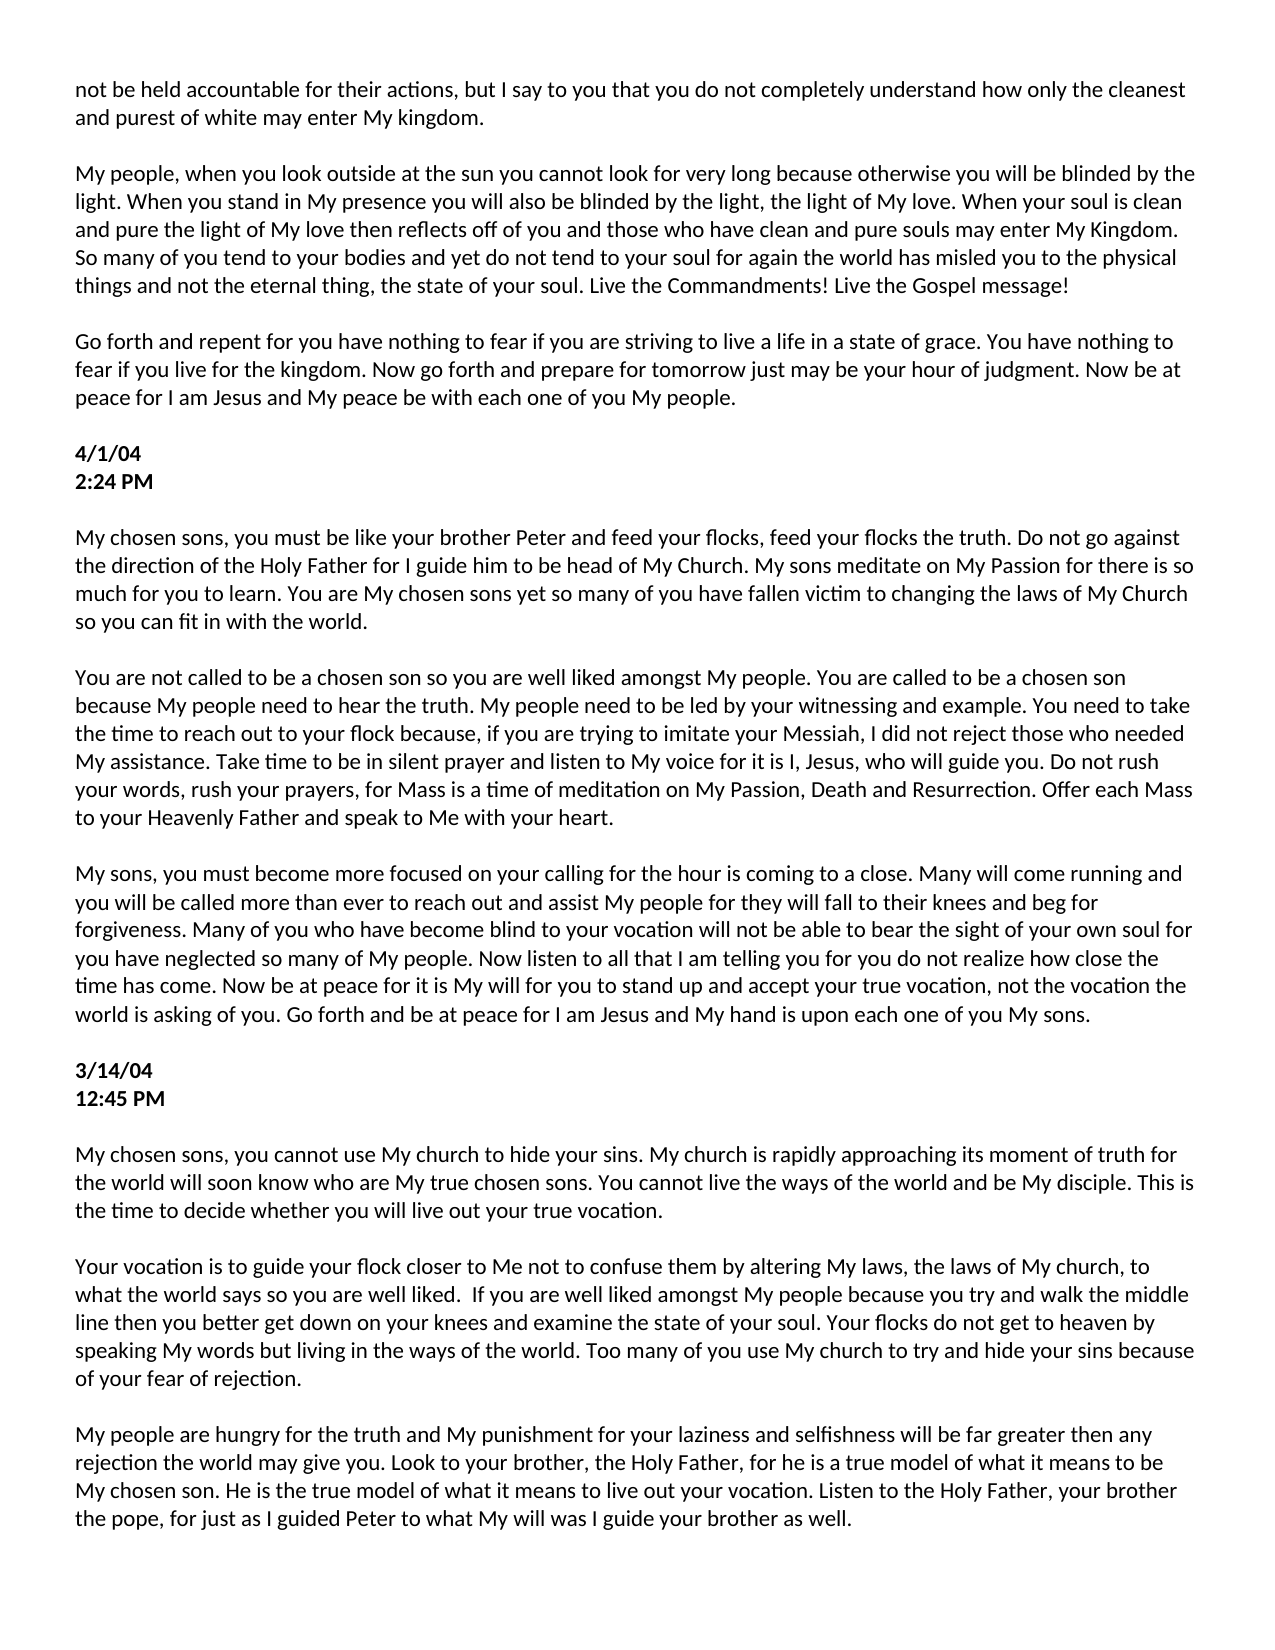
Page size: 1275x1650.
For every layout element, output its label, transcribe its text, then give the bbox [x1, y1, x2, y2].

text My sons, you must become more focused on your calling for the hour is coming to a close. Many will come running and you will be called more than ever to reach out and assist My people for they will fall to their knees and beg for forgiveness. Many of you who have become blind to your vocation will not be able to bear the sight of your own soul for you have neglected so many of My people. Now listen to all that I am telling you for you do not realize how close the time has come. Now be at peace for it is My will for you to stand up and accept your true vocation, not the vocation the world is asking of you. Go forth and be at peace for I am Jesus and My hand is upon each one of you My sons. [75, 859, 1200, 1028]
text My chosen sons, you must be like your brother Peter and feed your flocks, feed your flocks the truth. Do not go against the direction of the Holy Father for I guide him to be head of My Church. My sons meditate on My Passion for there is so much for you to learn. You are My chosen sons yet so many of you have fallen victim to changing the laws of My Church so you can fit in with the world. [75, 523, 1200, 635]
text 12:45 PM [75, 1084, 1200, 1112]
text 4/1/04 [75, 439, 1200, 467]
text My chosen sons, you cannot use My church to hide your sins. My church is rapidly approaching its moment of truth for the world will soon know who are My true chosen sons. You cannot live the ways of the world and be My disciple. This is the time to decide whether you will live out your true vocation. [75, 1140, 1200, 1224]
text not be held accountable for their actions, but I say to you that you do not completely understand how only the cleanest and purest of white may enter My kingdom. [75, 75, 1200, 131]
text 2:24 PM [75, 467, 1200, 495]
text My people are hungry for the truth and My punishment for your laziness and selfishness will be far greater then any rejection the world may give you. Look to your brother, the Holy Father, for he is a true model of what it means to be My chosen son. He is the true model of what it means to live out your vocation. Listen to the Holy Father, your brother the pope, for just as I guided Peter to what My will was I guide your brother as well. [75, 1420, 1200, 1532]
text You are not called to be a chosen son so you are well liked amongst My people. You are called to be a chosen son because My people need to hear the truth. My people need to be led by your witnessing and example. You need to take the time to reach out to your flock because, if you are trying to imitate your Messiah, I did not reject those who needed My assistance. Take time to be in silent prayer and listen to My voice for it is I, Jesus, who will guide you. Do not rush your words, rush your prayers, for Mass is a time of meditation on My Passion, Death and Resurrection. Offer each Mass to your Heavenly Father and speak to Me with your heart. [75, 663, 1200, 832]
text My people, when you look outside at the sun you cannot look for very long because otherwise you will be blinded by the light. When you stand in My presence you will also be blinded by the light, the light of My love. When your soul is clean and pure the light of My love then reflects off of you and those who have clean and pure souls may enter My Kingdom. So many of you tend to your bodies and yet do not tend to your soul for again the world has misled you to the physical things and not the eternal thing, the state of your soul. Live the Commandments! Live the Gospel message! [75, 159, 1200, 299]
text Your vocation is to guide your flock closer to Me not to confuse them by altering My laws, the laws of My church, to what the world says so you are well liked. If you are well liked amongst My people because you try and walk the middle line then you better get down on your knees and examine the state of your soul. Your flocks do not get to heaven by speaking My words but living in the ways of the world. Too many of you use My church to try and hide your sins because of your fear of rejection. [75, 1252, 1200, 1392]
text 3/14/04 [75, 1056, 1200, 1084]
text Go forth and repent for you have nothing to fear if you are striving to live a life in a state of grace. You have nothing to fear if you live for the kingdom. Now go forth and prepare for tomorrow just may be your hour of judgment. Now be at peace for I am Jesus and My peace be with each one of you My people. [75, 327, 1200, 411]
